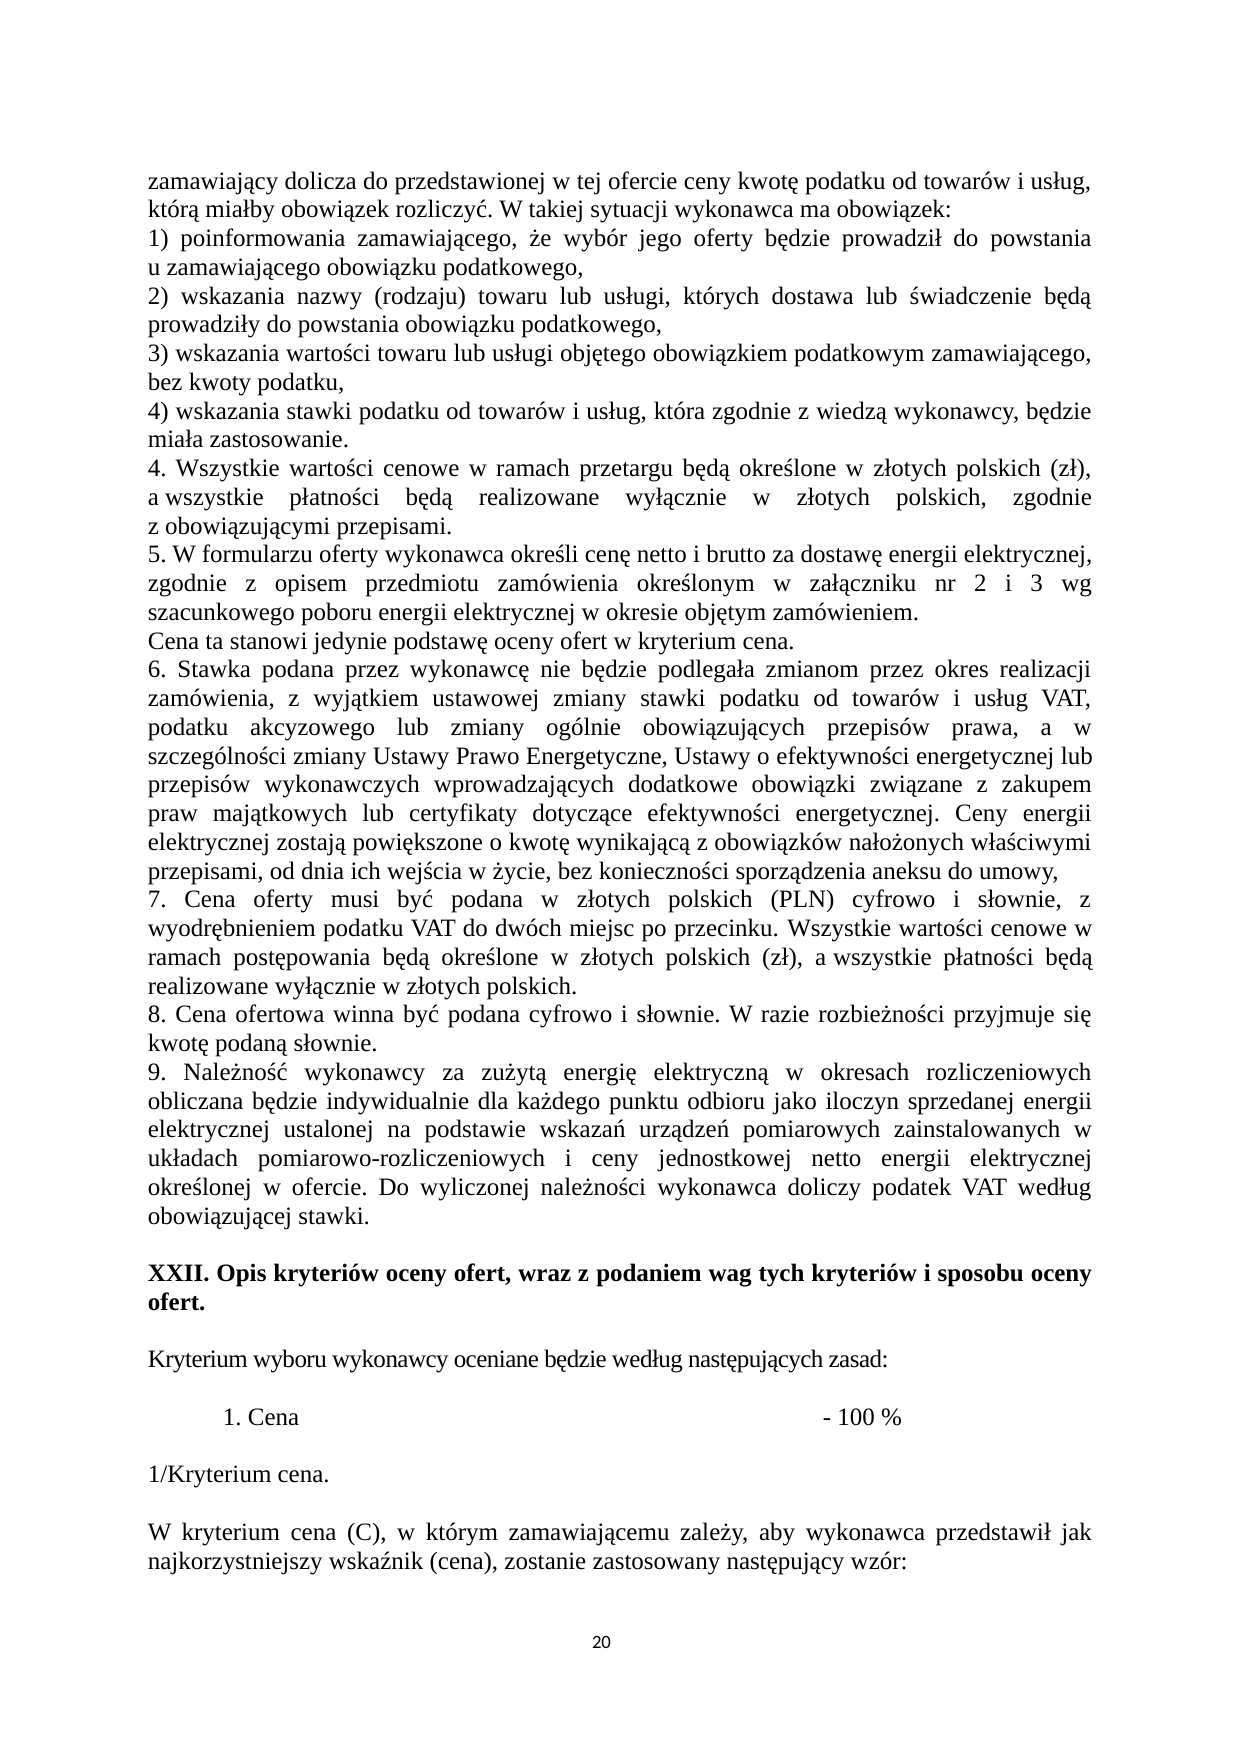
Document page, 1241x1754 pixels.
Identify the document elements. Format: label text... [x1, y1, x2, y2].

text XXII. Opis kryteriów oceny ofert, wraz z podaniem wag tych kryteriów i sposobu oceny ofert. [148, 1258, 1093, 1316]
text 3) wskazania wartości towaru lub usługi objętego obowiązkiem podatkowym zamawiającego, bez kwoty podatku, [148, 338, 1093, 396]
text 1/Kryterium cena. [148, 1459, 1093, 1488]
text W kryterium cena (C), w którym zamawiającemu zależy, aby wykonawca przedstawił jak najkorzystniejszy wskaźnik (cena), zostanie zastosowany następujący wzór: [148, 1517, 1093, 1574]
text 9. Należność wykonawcy za zużytą energię elektryczną w okresach rozliczeniowych obliczana będzie indywidualnie dla każdego punktu odbioru jako iloczyn sprzedanej energii elektrycznej ustalonej na podstawie wskazań urządzeń pomiarowych zainstalowanych w układach pomiarowo-rozliczeniowych i ceny jednostkowej netto energii elektrycznej określonej w ofercie. Do wyliczonej należności wykonawca doliczy podatek VAT według obowiązującej stawki. [148, 1057, 1093, 1229]
text 1) poinformowania zamawiającego, że wybór jego oferty będzie prowadził do powstania u zamawiającego obowiązku podatkowego, [148, 223, 1093, 281]
text Cena ta stanowi jedynie podstawę oceny ofert w kryterium cena. [148, 626, 1093, 654]
text 4) wskazania stawki podatku od towarów i usług, która zgodnie z wiedzą wykonawcy, będzie miała zastosowanie. [148, 396, 1093, 453]
text 4. Wszystkie wartości cenowe w ramach przetargu będą określone w złotych polskich (zł), a wszystkie płatności będą realizowane wyłącznie w złotych polskich, zgodnie z obowiązującymi przepisami. [148, 453, 1093, 539]
text 2) wskazania nazwy (rodzaju) towaru lub usługi, których dostawa lub świadczenie będą prowadziły do powstania obowiązku podatkowego, [148, 281, 1093, 338]
text 7. Cena oferty musi być podana w złotych polskich (PLN) cyfrowo i słownie, z wyodrębnieniem podatku VAT do dwóch miejsc po przecinku. Wszystkie wartości cenowe w ramach postępowania będą określone w złotych polskich (zł), a wszystkie płatności będą realizowane wyłącznie w złotych polskich. [148, 884, 1093, 999]
text 6. Stawka podana przez wykonawcę nie będzie podlegała zmianom przez okres realizacji zamówienia, z wyjątkiem ustawowej zmiany stawki podatku od towarów i usług VAT, podatku akcyzowego lub zmiany ogólnie obowiązujących przepisów prawa, a w szczególności zmiany Ustawy Prawo Energetyczne, Ustawy o efektywności energetycznej lub przepisów wykonawczych wprowadzających dodatkowe obowiązki związane z zakupem praw majątkowych lub certyfikaty dotyczące efektywności energetycznej. Ceny energii elektrycznej zostają powiększone o kwotę wynikającą z obowiązków nałożonych właściwymi przepisami, od dnia ich wejścia w życie, bez konieczności sporządzenia aneksu do umowy, [148, 654, 1093, 884]
text 8. Cena ofertowa winna być podana cyfrowo i słownie. W razie rozbieżności przyjmuje się kwotę podaną słownie. [148, 999, 1093, 1057]
text Kryterium wyboru wykonawcy oceniane będzie według następujących zasad: [148, 1344, 1093, 1373]
text 1. Cena - 100 % [223, 1402, 1093, 1431]
text 5. W formularzu oferty wykonawca określi cenę netto i brutto za dostawę energii elektrycznej, zgodnie z opisem przedmiotu zamówienia określonym w załączniku nr 2 i 3 wg szacunkowego poboru energii elektrycznej w okresie objętym zamówieniem. [148, 539, 1093, 626]
text zamawiający dolicza do przedstawionej w tej ofercie ceny kwotę podatku od towarów i usług, którą miałby obowiązek rozliczyć. W takiej sytuacji wykonawca ma obowiązek: [148, 166, 1093, 223]
